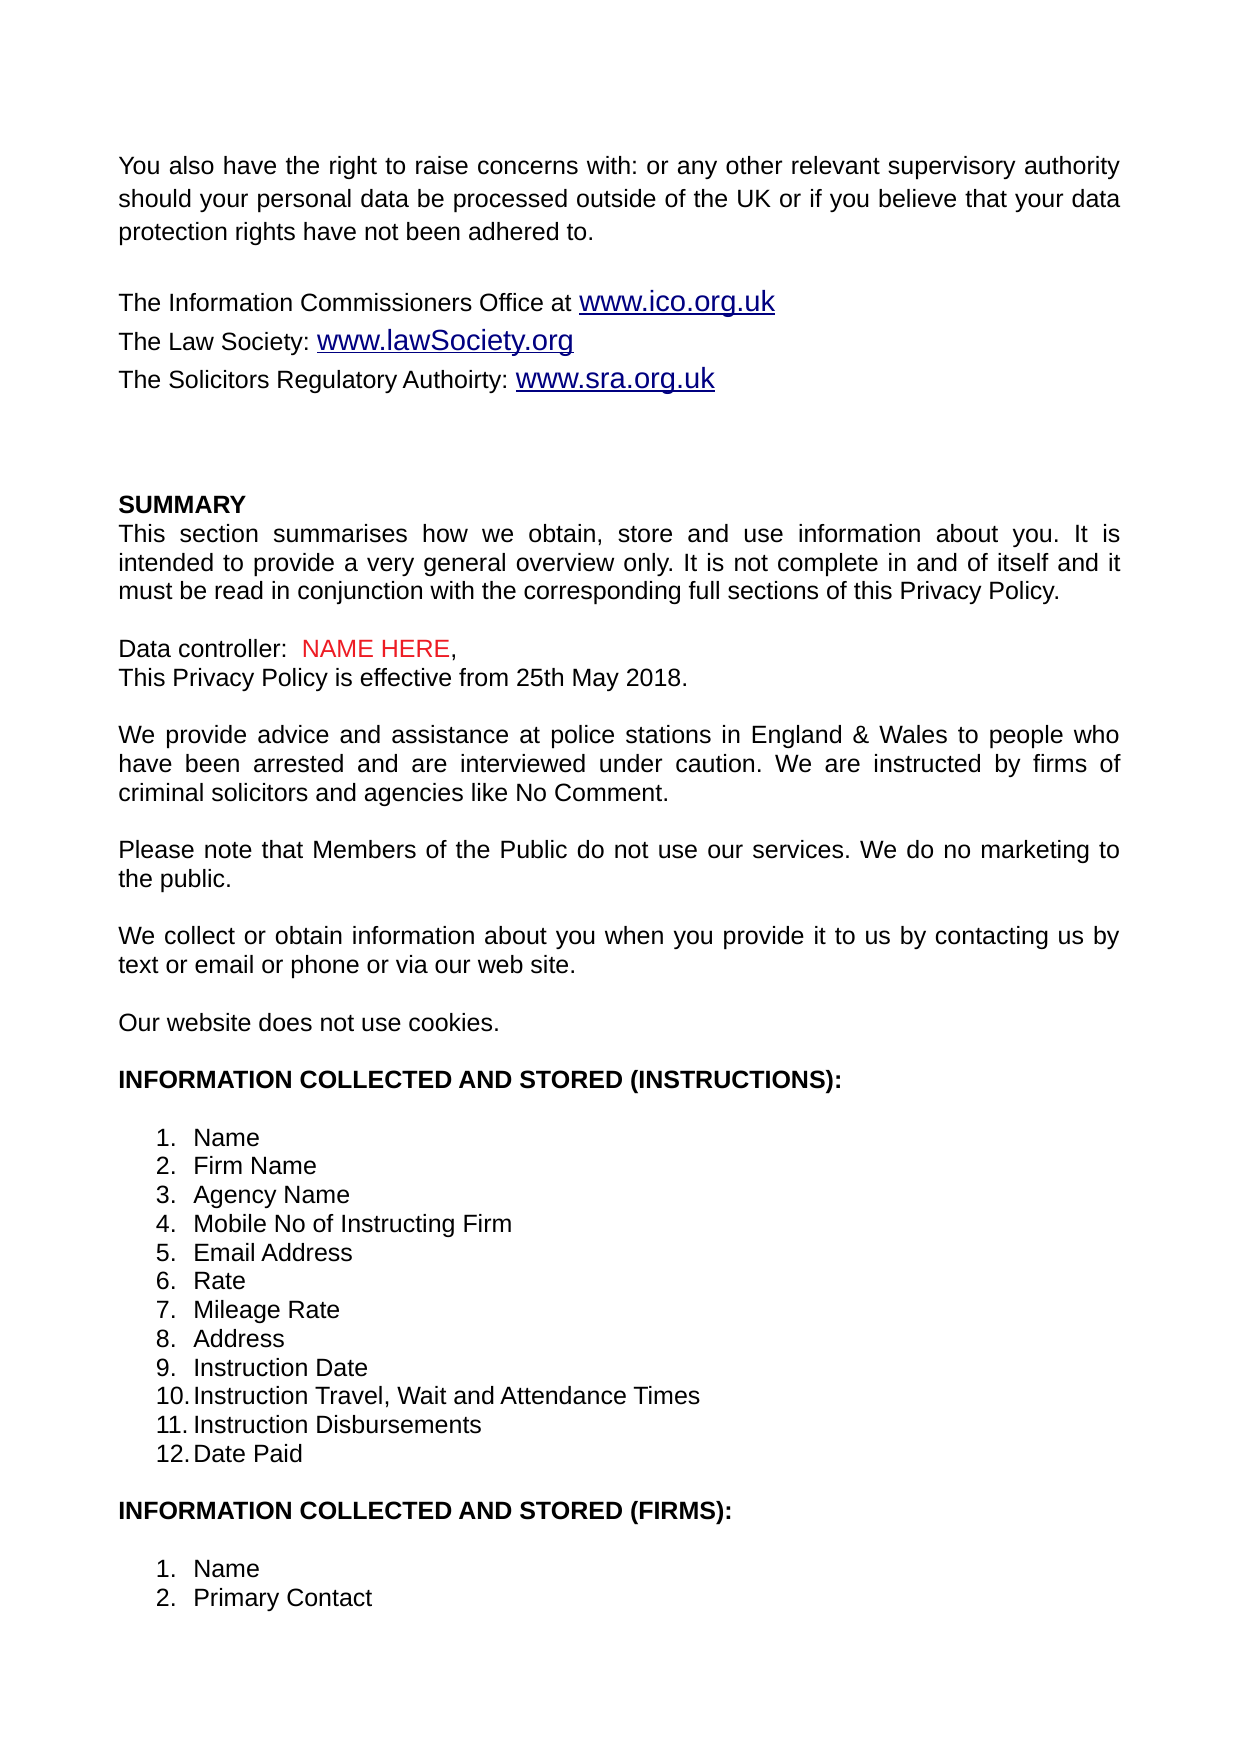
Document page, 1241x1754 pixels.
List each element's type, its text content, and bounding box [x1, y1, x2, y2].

text The Information Commissioners Office at www.ico.org.uk [118, 250, 1122, 317]
list Instruction Travel, Wait and Attendance Times [156, 1381, 1122, 1410]
list Mobile No of Instructing Firm [156, 1209, 1122, 1238]
list Primary Contact [156, 1583, 1122, 1611]
list Date Paid [156, 1439, 1122, 1468]
text INFORMATION COLLECTED AND STORED (INSTRUCTIONS): [118, 1065, 1122, 1094]
list Instruction Date [156, 1353, 1122, 1381]
list Email Address [156, 1238, 1122, 1266]
text Please note that Members of the Public do not use our services. We do no marketing to the public. [118, 835, 1122, 893]
text We collect or obtain information about you when you provide it to us by contacting us by text or email or phone or via our web site. [118, 921, 1122, 979]
text INFORMATION COLLECTED AND STORED (FIRMS): [118, 1496, 1122, 1525]
text This section summarises how we obtain, store and use information about you. It is intended to provide a very general overview only. It is not complete in and of itself and it must be read in conjunction with the corresponding full sections of this Privacy Policy. [118, 519, 1122, 605]
text SUMMARY [118, 490, 1122, 519]
list Instruction Disbursements [156, 1410, 1122, 1439]
text The Law Society: www.lawSociety.org [118, 322, 1122, 356]
list Rate [156, 1266, 1122, 1295]
list Mileage Rate [156, 1295, 1122, 1324]
text The Solicitors Regulatory Authoirty: www.sra.org.uk [118, 361, 1122, 394]
text This Privacy Policy is effective from 25th May 2018. [118, 663, 1122, 691]
list Firm Name [156, 1151, 1122, 1180]
text Our website does not use cookies. [118, 1008, 1122, 1036]
list Address [156, 1324, 1122, 1353]
list Name [156, 1123, 1122, 1151]
list Agency Name [156, 1180, 1122, 1209]
text We provide advice and assistance at police stations in England & Wales to people who have been arrested and are interviewed under caution. We are instructed by firms of criminal solicitors and agencies like No Comment. [118, 720, 1122, 806]
list Name [156, 1554, 1122, 1583]
text You also have the right to raise concerns with: or any other relevant supervisory authority should your personal data be processed outside of the UK or if you believe that your data protection rights have not been adhered to. [118, 118, 1122, 246]
text Data controller: NAME HERE, [118, 634, 1122, 663]
